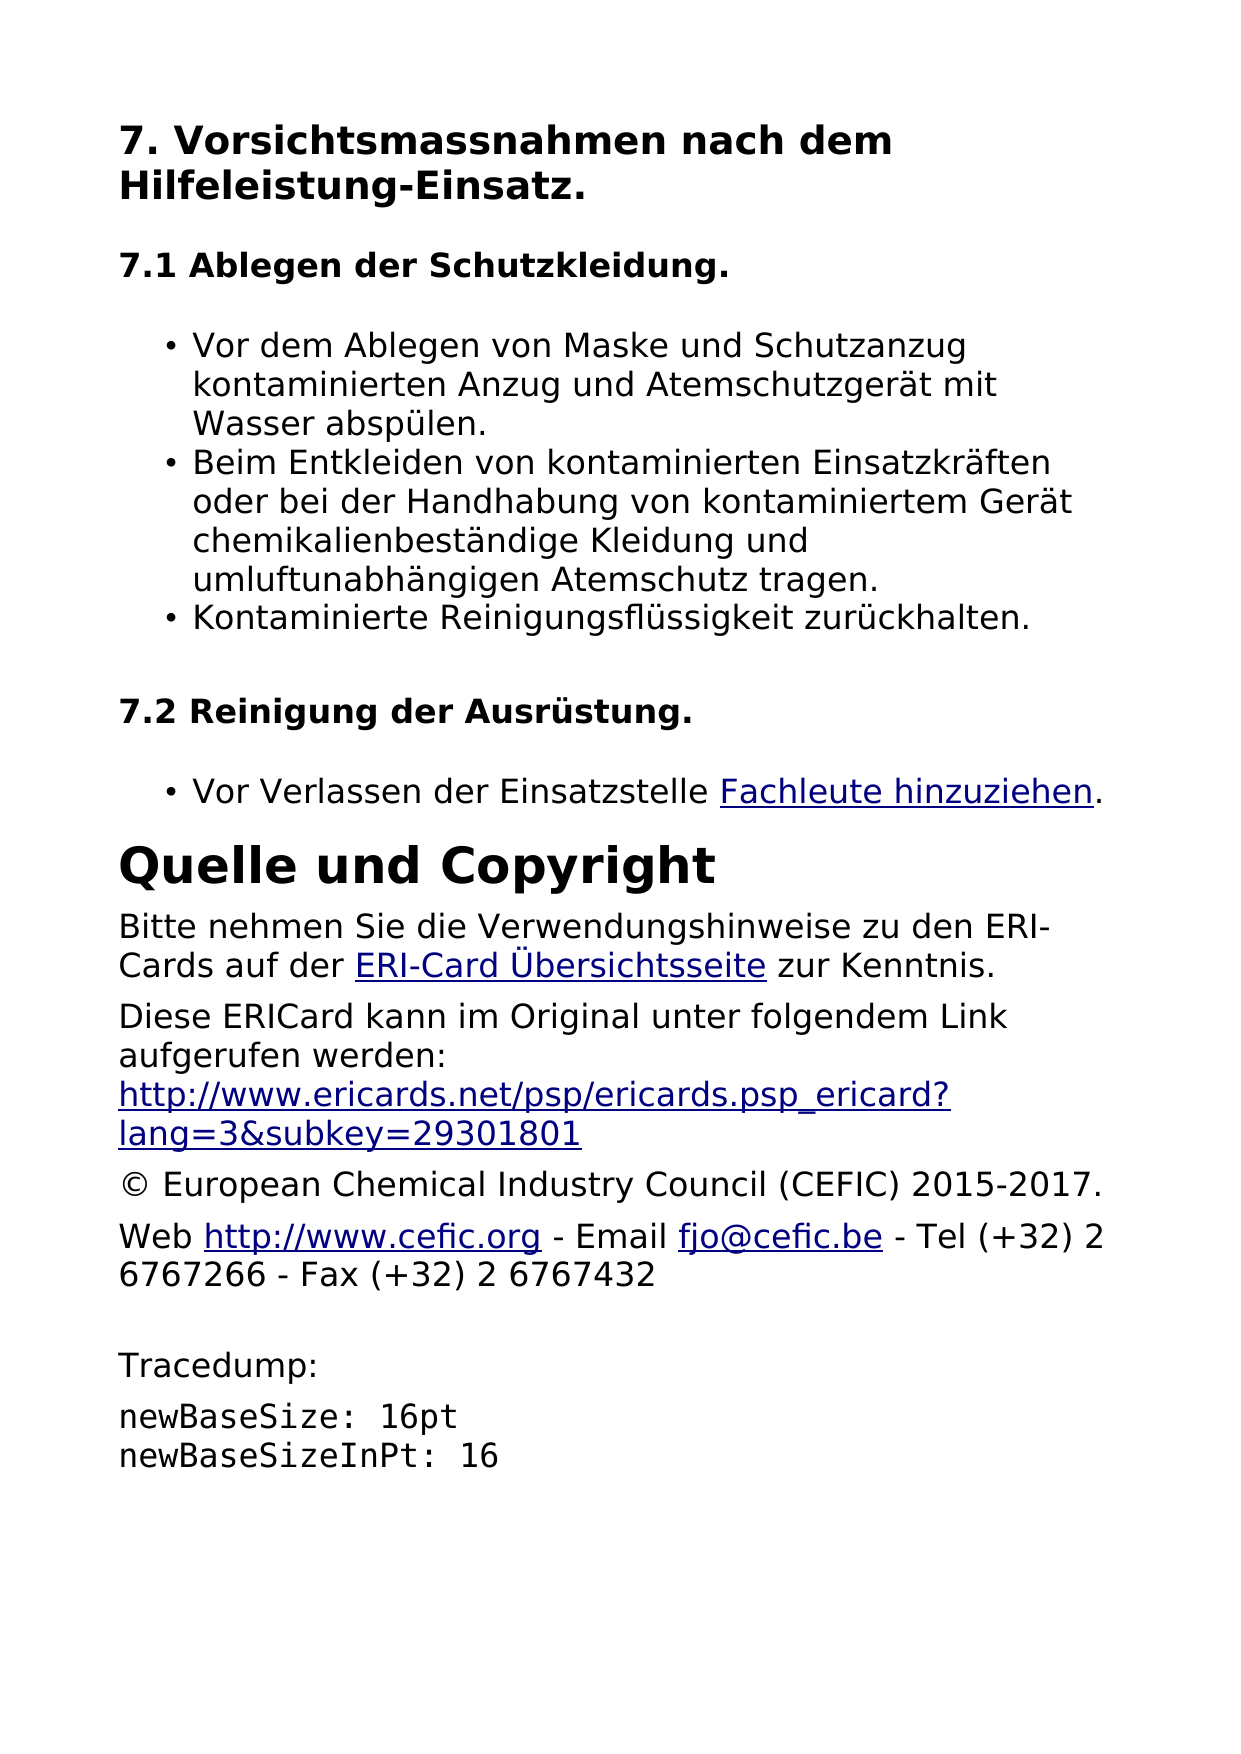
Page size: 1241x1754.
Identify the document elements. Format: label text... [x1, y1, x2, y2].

text © European Chemical Industry Council (CEFIC) 2015-2017. [118, 1166, 1122, 1204]
text newBaseSize: 16pt newBaseSizeInPt: 16 [118, 1397, 1122, 1475]
subtitle 7.1 Ablegen der Schutzkleidung. [118, 246, 1122, 285]
text Web http://www.cefic.org - Email fjo@cefic.be - Tel (+32) 2 6767266 - Fax (+32) 2 6767432 [118, 1217, 1122, 1295]
text Tracedump: [118, 1307, 1122, 1385]
text Bitte nehmen Sie die Verwendungshinweise zu den ERI-Cards auf der ERI-Card Übersichtsseite zur Kenntnis. [118, 908, 1122, 985]
subtitle 7.2 Reinigung der Ausrüstung. [118, 692, 1122, 731]
subtitle Quelle und Copyright [118, 837, 1122, 895]
list Vor Verlassen der Einsatzstelle Fachleute hinzuziehen. [177, 773, 1122, 812]
list Kontaminierte Reinigungsflüssigkeit zurückhalten. [177, 599, 1122, 638]
list Beim Entkleiden von kontaminierten Einsatzkräften oder bei der Handhabung von kontaminiertem Gerät chemikalienbeständige Kleidung und umluftunabhängigen Atemschutz tragen. [177, 443, 1122, 599]
text Diese ERICard kann im Original unter folgendem Link aufgerufen werden: http://www.ericards.net/psp/ericards.psp_ericard?lang=3&subkey=29301801 [118, 998, 1122, 1153]
list Vor dem Ablegen von Maske und Schutzanzug kontaminierten Anzug und Atemschutzgerät mit Wasser abspülen. [177, 327, 1122, 443]
subtitle 7. Vorsichtsmassnahmen nach dem Hilfeleistung-Einsatz. [118, 118, 1122, 208]
